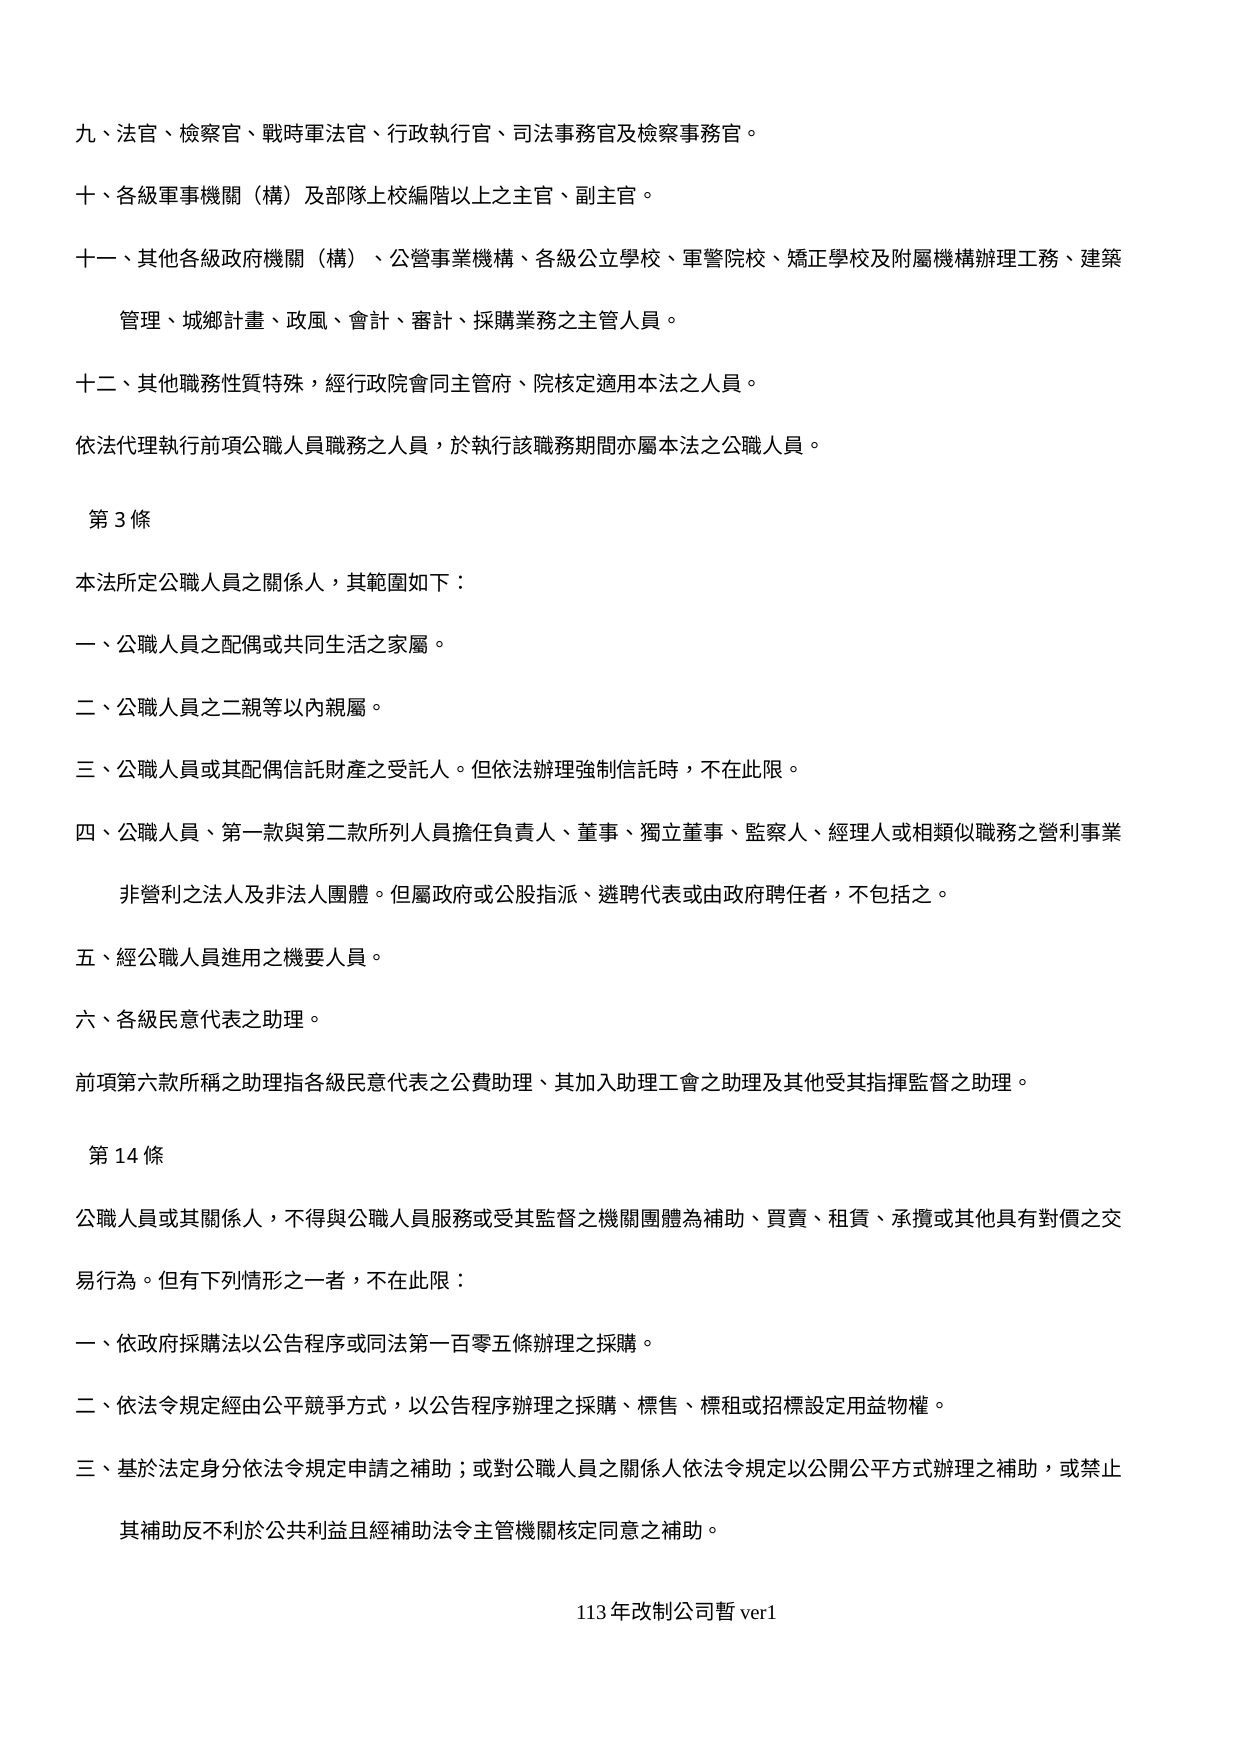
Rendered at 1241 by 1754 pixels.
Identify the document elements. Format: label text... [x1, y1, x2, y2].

text 三、基於法定身分依法令規定申請之補助；或對公職人員之關係人依法令規定以公開公平方式辦理之補助，或禁止其補助反不利於公共利益且經補助法令主管機關核定同意之補助。 [75, 1426, 1125, 1551]
text 一、依政府採購法以公告程序或同法第一百零五條辦理之採購。 [75, 1301, 1125, 1363]
text 三、公職人員或其配偶信託財產之受託人。但依法辦理強制信託時，不在此限。 [75, 727, 1125, 789]
text 第14條 [1, 1113, 1219, 1176]
text 十、各級軍事機關（構）及部隊上校編階以上之主官、副主官。 [75, 153, 1125, 216]
text 十二、其他職務性質特殊，經行政院會同主管府、院核定適用本法之人員。 [75, 341, 1125, 403]
text 本法所定公職人員之關係人，其範圍如下： [75, 539, 1125, 602]
text 前項第六款所稱之助理指各級民意代表之公費助理、其加入助理工會之助理及其他受其指揮監督之助理。 [75, 1039, 1125, 1102]
text 六、各級民意代表之助理。 [75, 977, 1125, 1039]
text 四、公職人員、第一款與第二款所列人員擔任負責人、董事、獨立董事、監察人、經理人或相類似職務之營利事業、非營利之法人及非法人團體。但屬政府或公股指派、遴聘代表或由政府聘任者，不包括之。 [75, 789, 1125, 914]
text 公職人員或其關係人，不得與公職人員服務或受其監督之機關團體為補助、買賣、租賃、承攬或其他具有對價之交易行為。但有下列情形之一者，不在此限： [75, 1176, 1125, 1301]
text 二、依法令規定經由公平競爭方式，以公告程序辦理之採購、標售、標租或招標設定用益物權。 [75, 1363, 1125, 1426]
text 九、法官、檢察官、戰時軍法官、行政執行官、司法事務官及檢察事務官。 [75, 91, 1125, 153]
text 依法代理執行前項公職人員職務之人員，於執行該職務期間亦屬本法之公職人員。 [75, 403, 1125, 466]
text 第3條 [1, 477, 1219, 539]
text 二、公職人員之二親等以內親屬。 [75, 664, 1125, 727]
text 五、經公職人員進用之機要人員。 [75, 914, 1125, 977]
text 一、公職人員之配偶或共同生活之家屬。 [75, 602, 1125, 664]
text 十一、其他各級政府機關（構）、公營事業機構、各級公立學校、軍警院校、矯正學校及附屬機構辦理工務、建築管理、城鄉計畫、政風、會計、審計、採購業務之主管人員。 [75, 216, 1125, 341]
